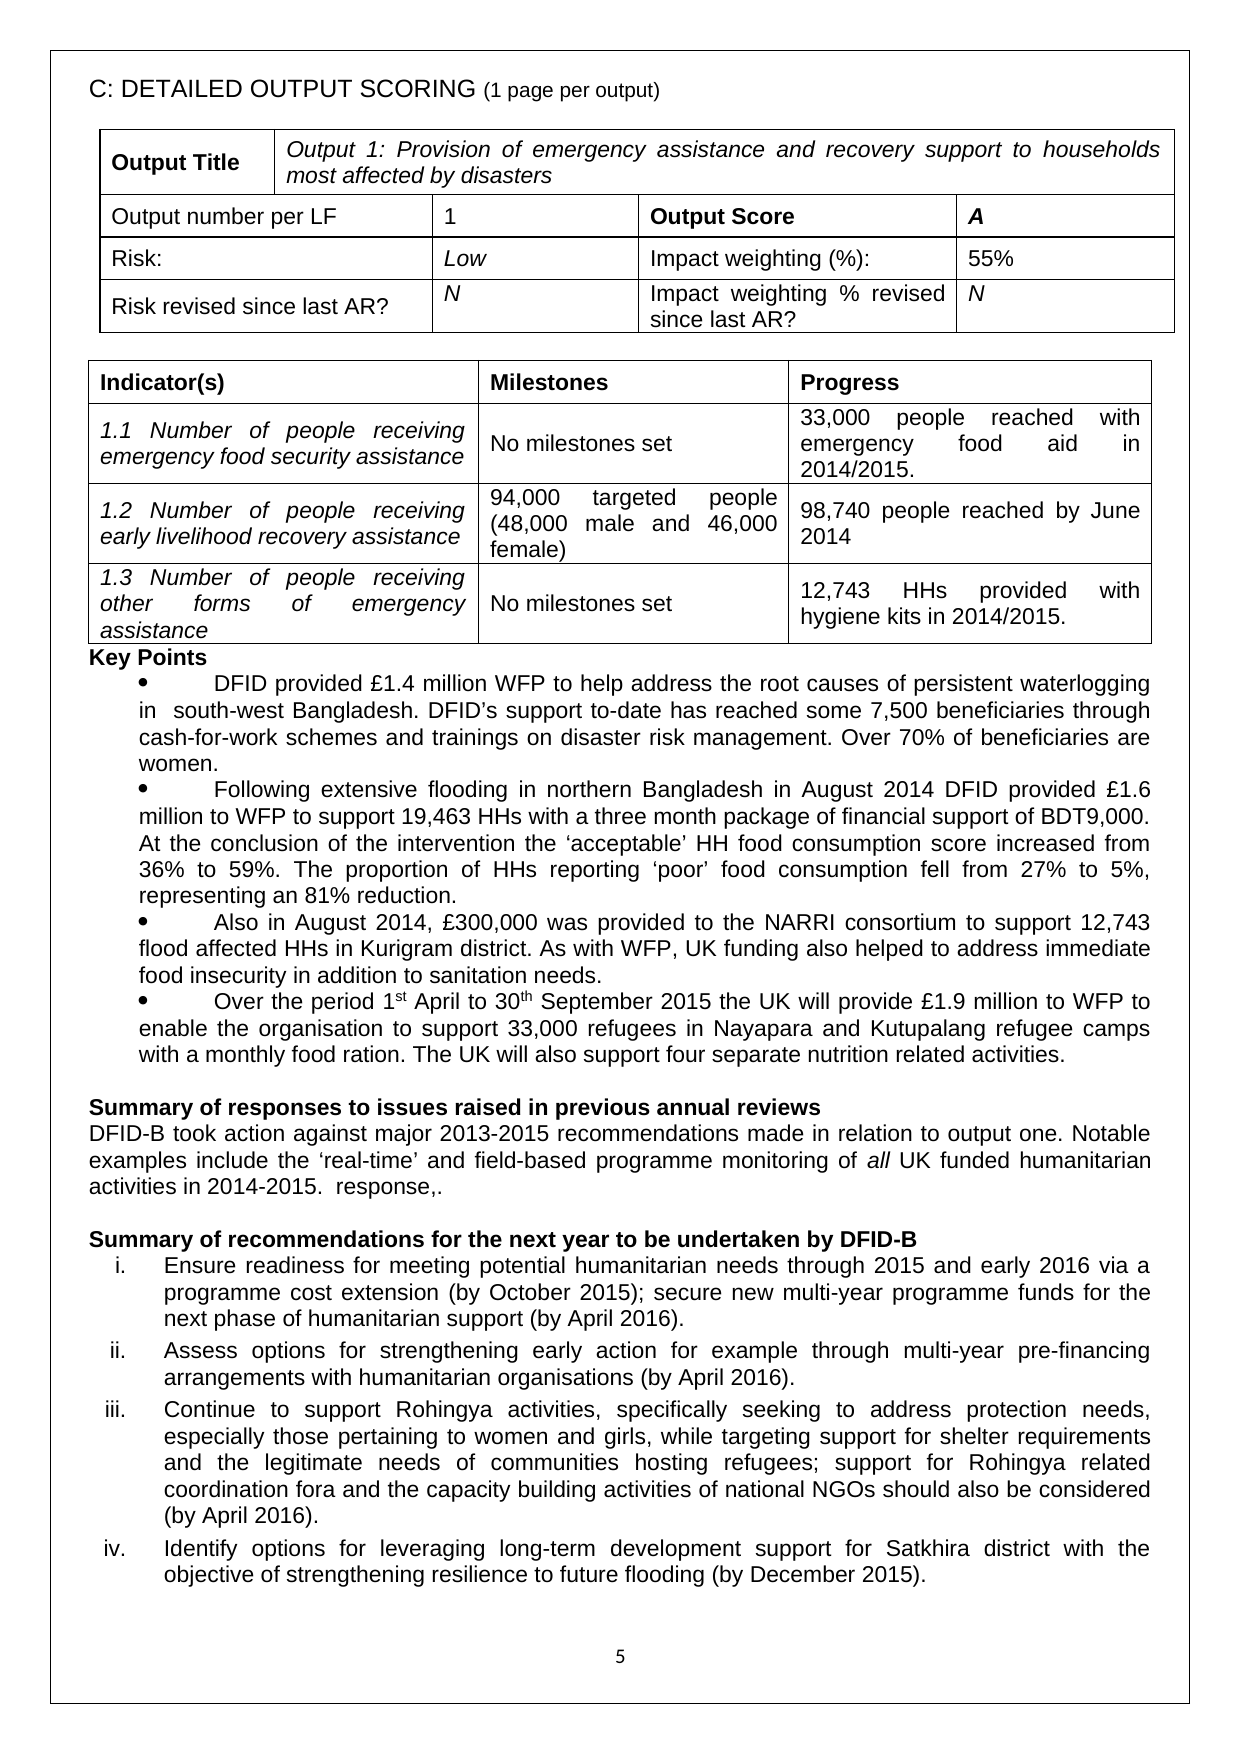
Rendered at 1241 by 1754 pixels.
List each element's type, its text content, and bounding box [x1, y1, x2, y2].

table_cell No milestones set [479, 404, 788, 483]
table_cell 33,000 people reached with emergency food aid in 2014/2015. [789, 404, 1151, 483]
table_cell Risk: [101, 238, 432, 278]
table_cell No milestones set [479, 564, 788, 643]
table_cell Output Score [639, 195, 956, 236]
table_cell 1 [433, 195, 638, 236]
list Continue to support Rohingya activities, specifically seeking to address protection needs, especially those pertaining to women and girls, while targeting support for shelter requirements and the legitimate needs of communities hosting refugees; support for Rohingya related coordination fora and the capacity building activities of national NGOs should also be considered (by April 2016). [126, 1396, 1152, 1528]
list Also in August 2014, £300,000 was provided to the NARRI consortium to support 12,743 flood affected HHs in Kurigram district. As with WFP, UK funding also helped to address immediate food insecurity in addition to sanitation needs. [139, 908, 1152, 988]
table_cell Output number per LF [101, 195, 432, 236]
table_header Indicator(s) [89, 361, 478, 403]
table_cell Risk revised since last AR? [101, 280, 432, 332]
table_cell Impact weighting % revised since last AR? [639, 280, 956, 332]
table_cell Impact weighting (%): [639, 238, 956, 278]
text DFID-B took action against major 2013-2015 recommendations made in relation to output one. Notable examples include the ‘real-time’ and field-based programme monitoring of all UK funded humanitarian activities in 2014-2015. response,. [89, 1120, 1152, 1199]
table_cell 55% [957, 238, 1174, 278]
table_header Output Title [101, 130, 274, 194]
table_cell 12,743 HHs provided with hygiene kits in 2014/2015. [789, 564, 1151, 643]
table_cell N [433, 280, 638, 332]
list Assess options for strengthening early action for example through multi-year pre-financing arrangements with humanitarian organisations (by April 2016). [126, 1337, 1152, 1390]
table_cell 1.3 Number of people receiving other forms of emergency assistance [89, 564, 478, 643]
text Summary of responses to issues raised in previous annual reviews [89, 1094, 1152, 1120]
table_header Progress [789, 361, 1151, 403]
table_cell A [957, 195, 1174, 236]
table_header Milestones [479, 361, 788, 403]
list Following extensive flooding in northern Bangladesh in August 2014 DFID provided £1.6 million to WFP to support 19,463 HHs with a three month package of financial support of BDT9,000. At the conclusion of the intervention the ‘acceptable’ HH food consumption score increased from 36% to 59%. The proportion of HHs reporting ‘poor’ food consumption fell from 27% to 5%, representing an 81% reduction. [139, 776, 1152, 908]
table_cell 94,000 targeted people (48,000 male and 46,000 female) [479, 484, 788, 563]
list Ensure readiness for meeting potential humanitarian needs through 2015 and early 2016 via a programme cost extension (by October 2015); secure new multi-year programme funds for the next phase of humanitarian support (by April 2016). [126, 1252, 1152, 1331]
text Summary of recommendations for the next year to be undertaken by DFID-B [89, 1226, 1152, 1252]
list Identify options for leveraging long-term development support for Satkhira district with the objective of strengthening resilience to future flooding (by December 2015). [126, 1534, 1152, 1587]
table_cell N [957, 280, 1174, 332]
table_cell 1.2 Number of people receiving early livelihood recovery assistance [89, 484, 478, 563]
list DFID provided £1.4 million WFP to help address the root causes of persistent waterlogging in south-west Bangladesh. DFID’s support to-date has reached some 7,500 beneficiaries through cash-for-work schemes and trainings on disaster risk management. Over 70% of beneficiaries are women. [139, 670, 1152, 776]
text Key Points [89, 644, 1152, 670]
table_header Output 1: Provision of emergency assistance and recovery support to households most affected by disasters [275, 130, 1174, 194]
text C: DETAILED OUTPUT SCORING (1 page per output) [89, 74, 1152, 103]
table_cell Low [433, 238, 638, 278]
table_cell 98,740 people reached by June 2014 [789, 484, 1151, 563]
list Over the period 1st April to 30th September 2015 the UK will provide £1.9 million to WFP to enable the organisation to support 33,000 refugees in Nayapara and Kutupalang refugee camps with a monthly food ration. The UK will also support four separate nutrition related activities. [139, 988, 1152, 1068]
table_cell 1.1 Number of people receiving emergency food security assistance [89, 404, 478, 483]
